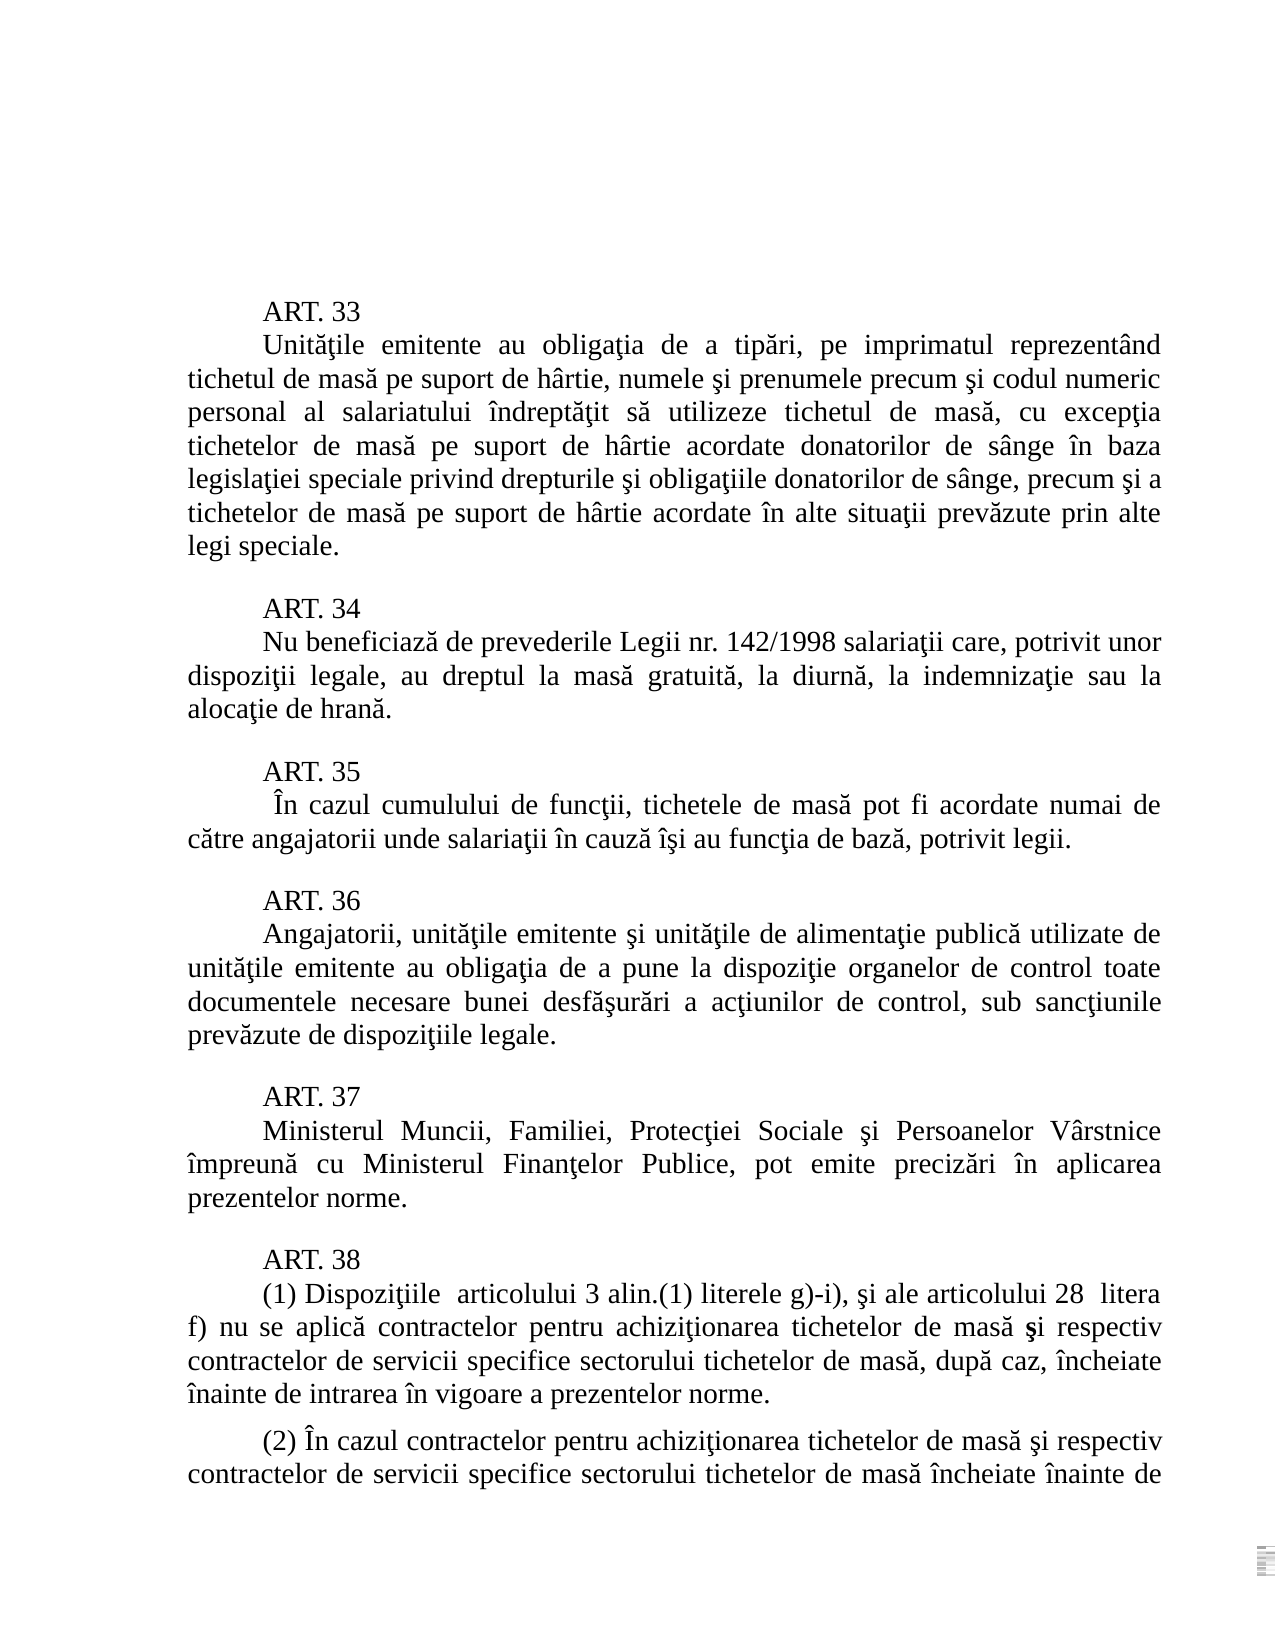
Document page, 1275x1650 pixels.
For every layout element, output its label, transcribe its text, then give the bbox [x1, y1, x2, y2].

text Nu beneficiază de prevederile Legii nr. 142/1998 salariaţii care, potrivit unor dispoziţii legale, au dreptul la masă gratuită, la diurnă, la indemnizaţie sau la alocaţie de hrană. [187, 624, 1162, 725]
text ART. 34 [187, 591, 1162, 624]
text Unităţile emitente au obligaţia de a tipări, pe imprimatul reprezentând tichetul de masă pe suport de hârtie, numele şi prenumele precum şi codul numeric personal al salariatului îndreptăţit să utilizeze tichetul de masă, cu excepţia tichetelor de masă pe suport de hârtie acordate donatorilor de sânge în baza legislaţiei speciale privind drepturile şi obligaţiile donatorilor de sânge, precum şi a tichetelor de masă pe suport de hârtie acordate în alte situaţii prevăzute prin alte legi speciale. [187, 327, 1162, 562]
text Angajatorii, unităţile emitente şi unităţile de alimentaţie publică utilizate de unităţile emitente au obligaţia de a pune la dispoziţie organelor de control toate documentele necesare bunei desfăşurări a acţiunilor de control, sub sancţiunile prevăzute de dispoziţiile legale. [187, 917, 1162, 1051]
text ART. 35 [187, 754, 1162, 787]
text ART. 33 [187, 294, 1162, 327]
text În cazul cumulului de funcţii, tichetele de masă pot fi acordate numai de către angajatorii unde salariaţii în cauză îşi au funcţia de bază, potrivit legii. [187, 787, 1162, 854]
text (1) Dispoziţiile articolului 3 alin.(1) literele g)-i), şi ale articolului 28 litera f) nu se aplică contractelor pentru achiziţionarea tichetelor de masă şi respectiv contractelor de servicii specifice sectorului tichetelor de masă, după caz, încheiate înainte de intrarea în vigoare a prezentelor norme. [187, 1276, 1162, 1410]
text ART. 38 [187, 1242, 1162, 1276]
text Ministerul Muncii, Familiei, Protecţiei Sociale şi Persoanelor Vârstnice împreună cu Ministerul Finanţelor Publice, pot emite precizări în aplicarea prezentelor norme. [187, 1113, 1162, 1214]
text ART. 37 [187, 1079, 1162, 1113]
text ART. 36 [187, 883, 1162, 917]
text (2) În cazul contractelor pentru achiziţionarea tichetelor de masă şi respectiv contractelor de servicii specifice sectorului tichetelor de masă încheiate înainte de [187, 1423, 1162, 1490]
picture [1250, 1546, 1275, 1576]
